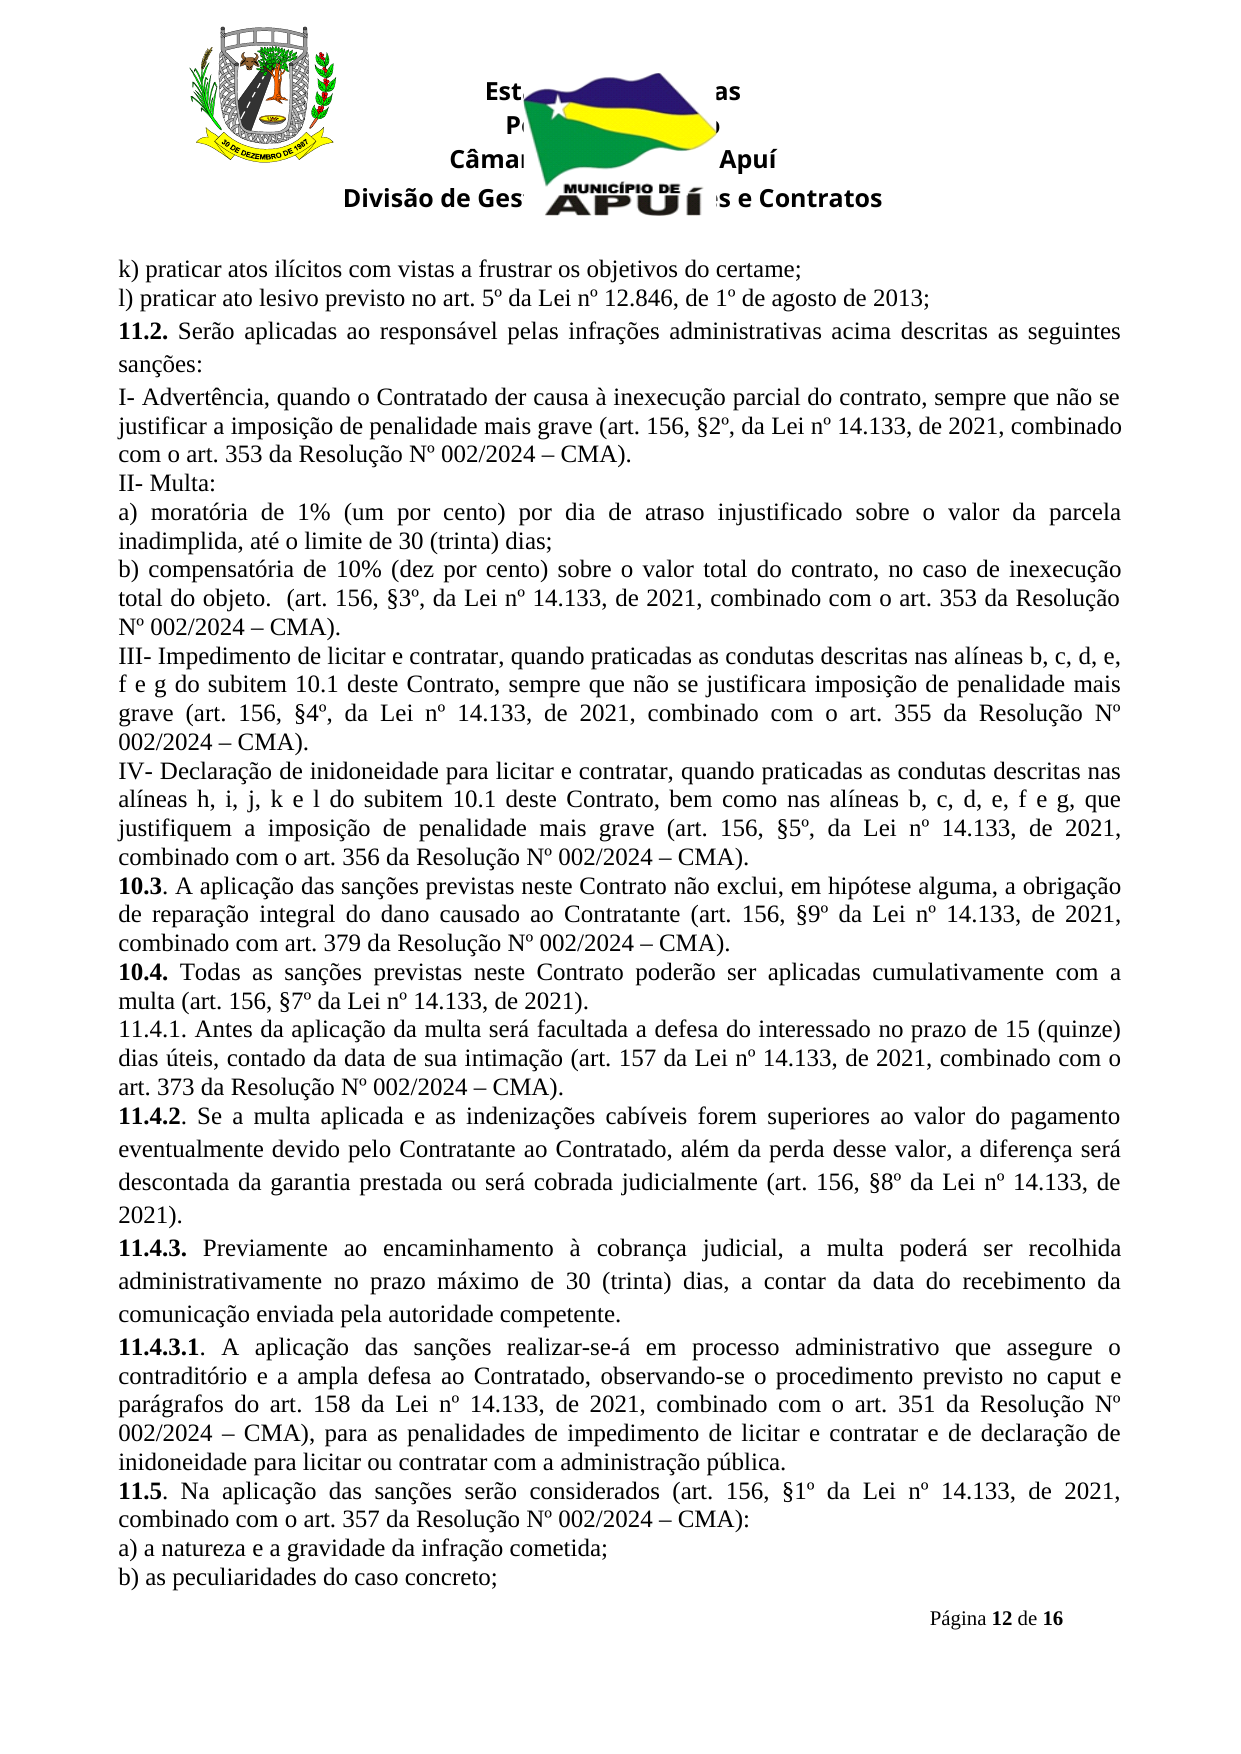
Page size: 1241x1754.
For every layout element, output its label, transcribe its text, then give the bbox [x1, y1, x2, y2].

text k) praticar atos ilícitos com vistas a frustrar os objetivos do certame; [118, 254, 1122, 283]
text b) compensatória de 10% (dez por cento) sobre o valor total do contrato, no caso de inexecução total do objeto. (art. 156, §3º, da Lei nº 14.133, de 2021, combinado com o art. 353 da Resolução Nº 002/2024 – CMA). [118, 554, 1122, 641]
text 11.4.3.1. A aplicação das sanções realizar-se-á em processo administrativo que assegure o contraditório e a ampla defesa ao Contratado, observando-se o procedimento previsto no caput e parágrafos do art. 158 da Lei nº 14.133, de 2021, combinado com o art. 351 da Resolução Nº 002/2024 – CMA), para as penalidades de impedimento de licitar e contratar e de declaração de inidoneidade para licitar ou contratar com a administração pública. [118, 1332, 1122, 1476]
text a) a natureza e a gravidade da infração cometida; [118, 1533, 1122, 1562]
text 11.4.2. Se a multa aplicada e as indenizações cabíveis forem superiores ao valor do pagamento eventualmente devido pelo Contratante ao Contratado, além da perda desse valor, a diferença será descontada da garantia prestada ou será cobrada judicialmente (art. 156, §8º da Lei nº 14.133, de 2021). [118, 1101, 1122, 1229]
text 11.5. Na aplicação das sanções serão considerados (art. 156, §1º da Lei nº 14.133, de 2021, combinado com o art. 357 da Resolução Nº 002/2024 – CMA): [118, 1476, 1122, 1533]
text I- Advertência, quando o Contratado der causa à inexecução parcial do contrato, sempre que não se justificar a imposição de penalidade mais grave (art. 156, §2º, da Lei nº 14.133, de 2021, combinado com o art. 353 da Resolução Nº 002/2024 – CMA). [118, 382, 1122, 468]
text 10.4. Todas as sanções previstas neste Contrato poderão ser aplicadas cumulativamente com a multa (art. 156, §7º da Lei nº 14.133, de 2021). [118, 957, 1122, 1014]
text 10.3. A aplicação das sanções previstas neste Contrato não exclui, em hipótese alguma, a obrigação de reparação integral do dano causado ao Contratante (art. 156, §9º da Lei nº 14.133, de 2021, combinado com art. 379 da Resolução Nº 002/2024 – CMA). [118, 871, 1122, 957]
text a) moratória de 1% (um por cento) por dia de atraso injustificado sobre o valor da parcela inadimplida, até o limite de 30 (trinta) dias; [118, 497, 1122, 554]
text 11.2. Serão aplicadas ao responsável pelas infrações administrativas acima descritas as seguintes sanções: [118, 316, 1122, 378]
text 11.4.1. Antes da aplicação da multa será facultada a defesa do interessado no prazo de 15 (quinze) dias úteis, contado da data de sua intimação (art. 157 da Lei nº 14.133, de 2021, combinado com o art. 373 da Resolução Nº 002/2024 – CMA). [118, 1014, 1122, 1101]
text II- Multa: [118, 468, 1122, 497]
text b) as peculiaridades do caso concreto; [118, 1562, 1122, 1591]
text IV- Declaração de inidoneidade para licitar e contratar, quando praticadas as condutas descritas nas alíneas h, i, j, k e l do subitem 10.1 deste Contrato, bem como nas alíneas b, c, d, e, f e g, que justifiquem a imposição de penalidade mais grave (art. 156, §5º, da Lei nº 14.133, de 2021, combinado com o art. 356 da Resolução Nº 002/2024 – CMA). [118, 756, 1122, 871]
text III- Impedimento de licitar e contratar, quando praticadas as condutas descritas nas alíneas b, c, d, e, f e g do subitem 10.1 deste Contrato, sempre que não se justificara imposição de penalidade mais grave (art. 156, §4º, da Lei nº 14.133, de 2021, combinado com o art. 355 da Resolução Nº 002/2024 – CMA). [118, 641, 1122, 756]
text 11.4.3. Previamente ao encaminhamento à cobrança judicial, a multa poderá ser recolhida administrativamente no prazo máximo de 30 (trinta) dias, a contar da data do recebimento da comunicação enviada pela autoridade competente. [118, 1233, 1122, 1328]
text l) praticar ato lesivo previsto no art. 5º da Lei nº 12.846, de 1º de agosto de 2013; [118, 283, 1122, 312]
